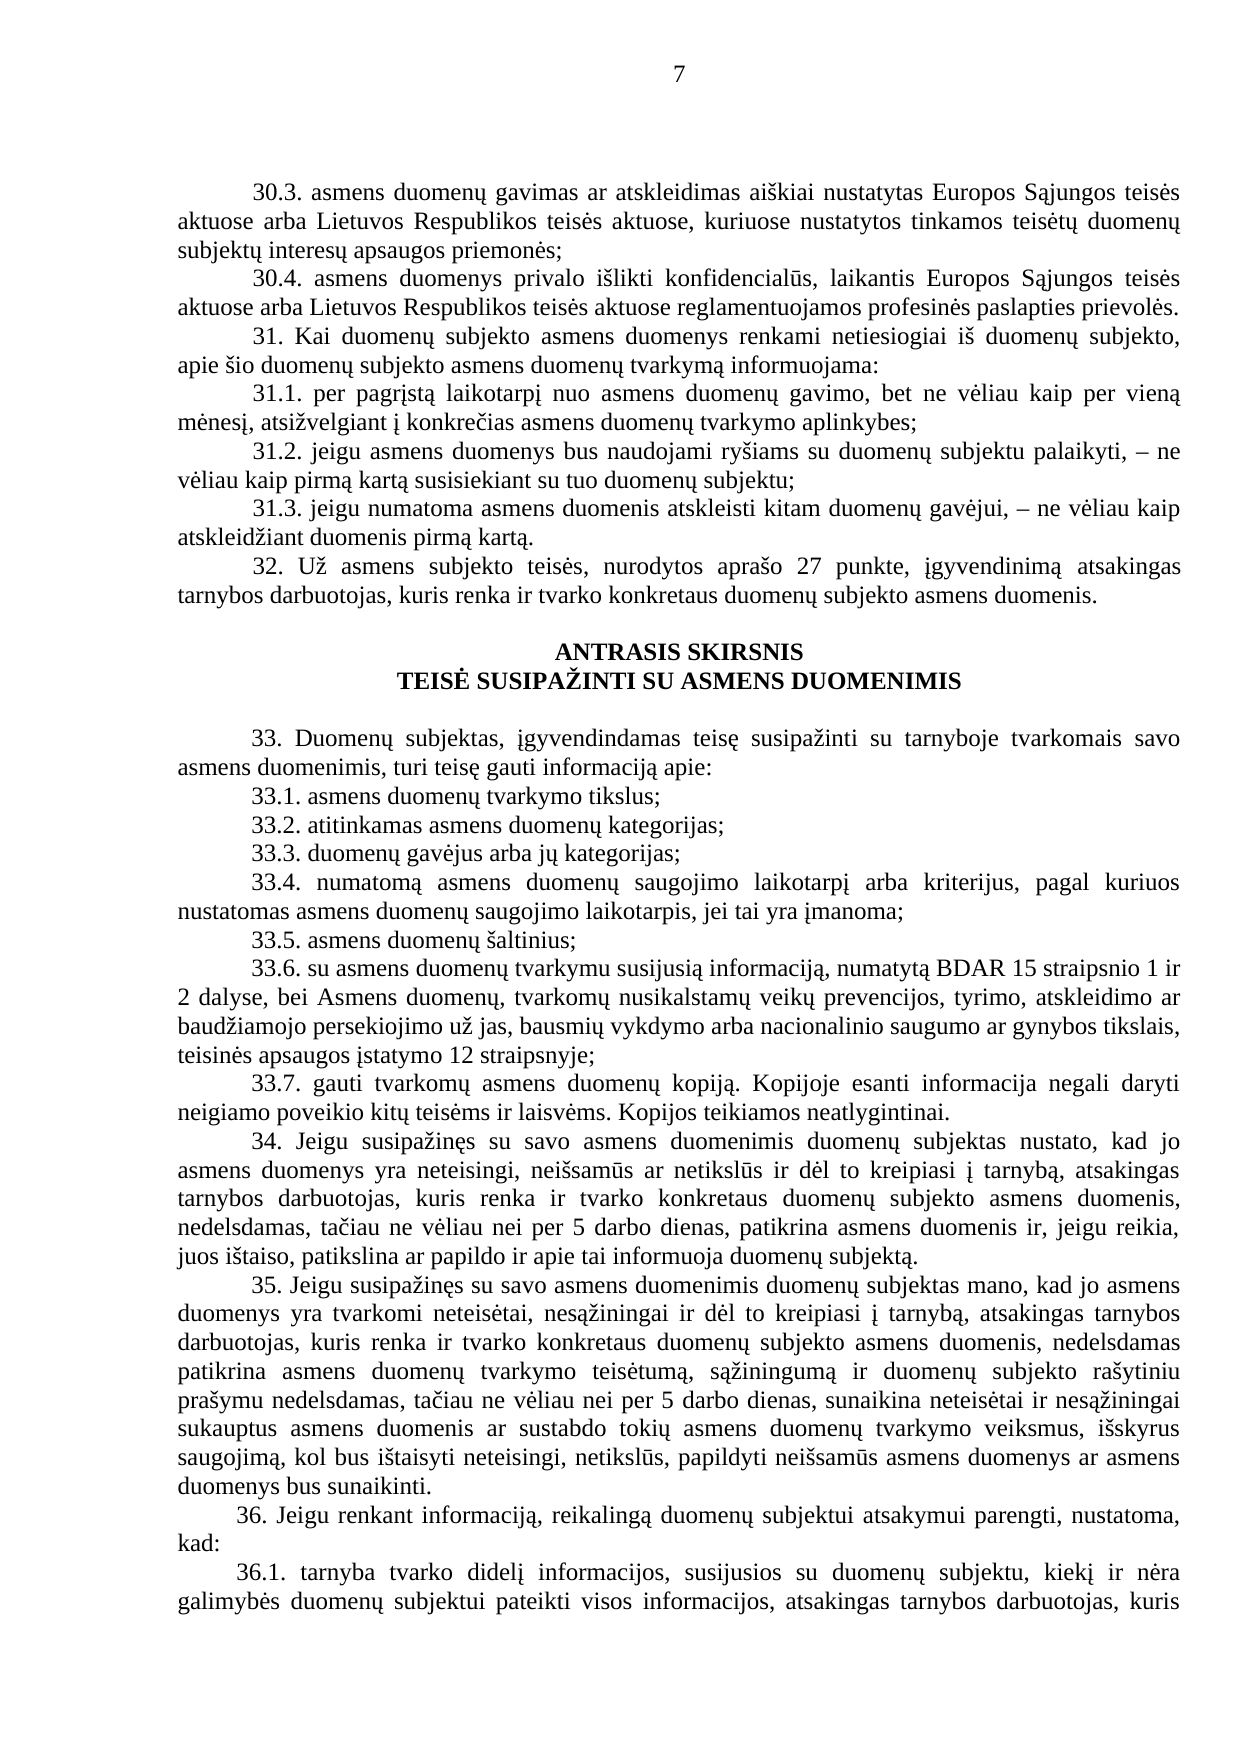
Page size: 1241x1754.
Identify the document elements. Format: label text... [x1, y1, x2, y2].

text 33.7. gauti tvarkomų asmens duomenų kopiją. Kopijoje esanti informacija negali daryti neigiamo poveikio kitų teisėms ir laisvėms. Kopijos teikiamos neatlygintinai. [177, 1068, 1181, 1126]
text 33.6. su asmens duomenų tvarkymu susijusią informaciją, numatytą BDAR 15 straipsnio 1 ir 2 dalyse, bei Asmens duomenų, tvarkomų nusikalstamų veikų prevencijos, tyrimo, atskleidimo ar baudžiamojo persekiojimo už jas, bausmių vykdymo arba nacionalinio saugumo ar gynybos tikslais, teisinės apsaugos įstatymo 12 straipsnyje; [177, 953, 1181, 1068]
text TEISĖ SUSIPAŽINTI SU ASMENS DUOMENIMIS [177, 666, 1181, 695]
text 33.1. asmens duomenų tvarkymo tikslus; [177, 781, 1181, 810]
text 36.1. tarnyba tvarko didelį informacijos, susijusios su duomenų subjektu, kiekį ir nėra galimybės duomenų subjektui pateikti visos informacijos, atsakingas tarnybos darbuotojas, kuris [177, 1557, 1181, 1615]
text 36. Jeigu renkant informaciją, reikalingą duomenų subjektui atsakymui parengti, nustatoma, kad: [177, 1500, 1181, 1557]
text 31. Kai duomenų subjekto asmens duomenys renkami netiesiogiai iš duomenų subjekto, apie šio duomenų subjekto asmens duomenų tvarkymą informuojama: [177, 321, 1181, 378]
text 33.2. atitinkamas asmens duomenų kategorijas; [177, 810, 1181, 838]
text 30.3. asmens duomenų gavimas ar atskleidimas aiškiai nustatytas Europos Sąjungos teisės aktuose arba Lietuvos Respublikos teisės aktuose, kuriuose nustatytos tinkamos teisėtų duomenų subjektų interesų apsaugos priemonės; [177, 177, 1181, 263]
text 33.5. asmens duomenų šaltinius; [177, 925, 1181, 953]
text 35. Jeigu susipažinęs su savo asmens duomenimis duomenų subjektas mano, kad jo asmens duomenys yra tvarkomi neteisėtai, nesąžiningai ir dėl to kreipiasi į tarnybą, atsakingas tarnybos darbuotojas, kuris renka ir tvarko konkretaus duomenų subjekto asmens duomenis, nedelsdamas patikrina asmens duomenų tvarkymo teisėtumą, sąžiningumą ir duomenų subjekto rašytiniu prašymu nedelsdamas, tačiau ne vėliau nei per 5 darbo dienas, sunaikina neteisėtai ir nesąžiningai sukauptus asmens duomenis ar sustabdo tokių asmens duomenų tvarkymo veiksmus, išskyrus saugojimą, kol bus ištaisyti neteisingi, netikslūs, papildyti neišsamūs asmens duomenys ar asmens duomenys bus sunaikinti. [177, 1270, 1181, 1500]
text 33.4. numatomą asmens duomenų saugojimo laikotarpį arba kriterijus, pagal kuriuos nustatomas asmens duomenų saugojimo laikotarpis, jei tai yra įmanoma; [177, 867, 1181, 925]
text 33.3. duomenų gavėjus arba jų kategorijas; [177, 838, 1181, 867]
text 33. Duomenų subjektas, įgyvendindamas teisę susipažinti su tarnyboje tvarkomais savo asmens duomenimis, turi teisę gauti informaciją apie: [177, 723, 1181, 781]
text ANTRASIS SKIRSNIS [177, 637, 1181, 666]
text 31.2. jeigu asmens duomenys bus naudojami ryšiams su duomenų subjektu palaikyti, – ne vėliau kaip pirmą kartą susisiekiant su tuo duomenų subjektu; [177, 436, 1181, 493]
text 34. Jeigu susipažinęs su savo asmens duomenimis duomenų subjektas nustato, kad jo asmens duomenys yra neteisingi, neišsamūs ar netikslūs ir dėl to kreipiasi į tarnybą, atsakingas tarnybos darbuotojas, kuris renka ir tvarko konkretaus duomenų subjekto asmens duomenis, nedelsdamas, tačiau ne vėliau nei per 5 darbo dienas, patikrina asmens duomenis ir, jeigu reikia, juos ištaiso, patikslina ar papildo ir apie tai informuoja duomenų subjektą. [177, 1126, 1181, 1270]
text 32. Už asmens subjekto teisės, nurodytos aprašo 27 punkte, įgyvendinimą atsakingas tarnybos darbuotojas, kuris renka ir tvarko konkretaus duomenų subjekto asmens duomenis. [177, 551, 1181, 608]
text 31.1. per pagrįstą laikotarpį nuo asmens duomenų gavimo, bet ne vėliau kaip per vieną mėnesį, atsižvelgiant į konkrečias asmens duomenų tvarkymo aplinkybes; [177, 378, 1181, 436]
text 30.4. asmens duomenys privalo išlikti konfidencialūs, laikantis Europos Sąjungos teisės aktuose arba Lietuvos Respublikos teisės aktuose reglamentuojamos profesinės paslapties prievolės. [177, 263, 1181, 321]
text 31.3. jeigu numatoma asmens duomenis atskleisti kitam duomenų gavėjui, – ne vėliau kaip atskleidžiant duomenis pirmą kartą. [177, 493, 1181, 551]
